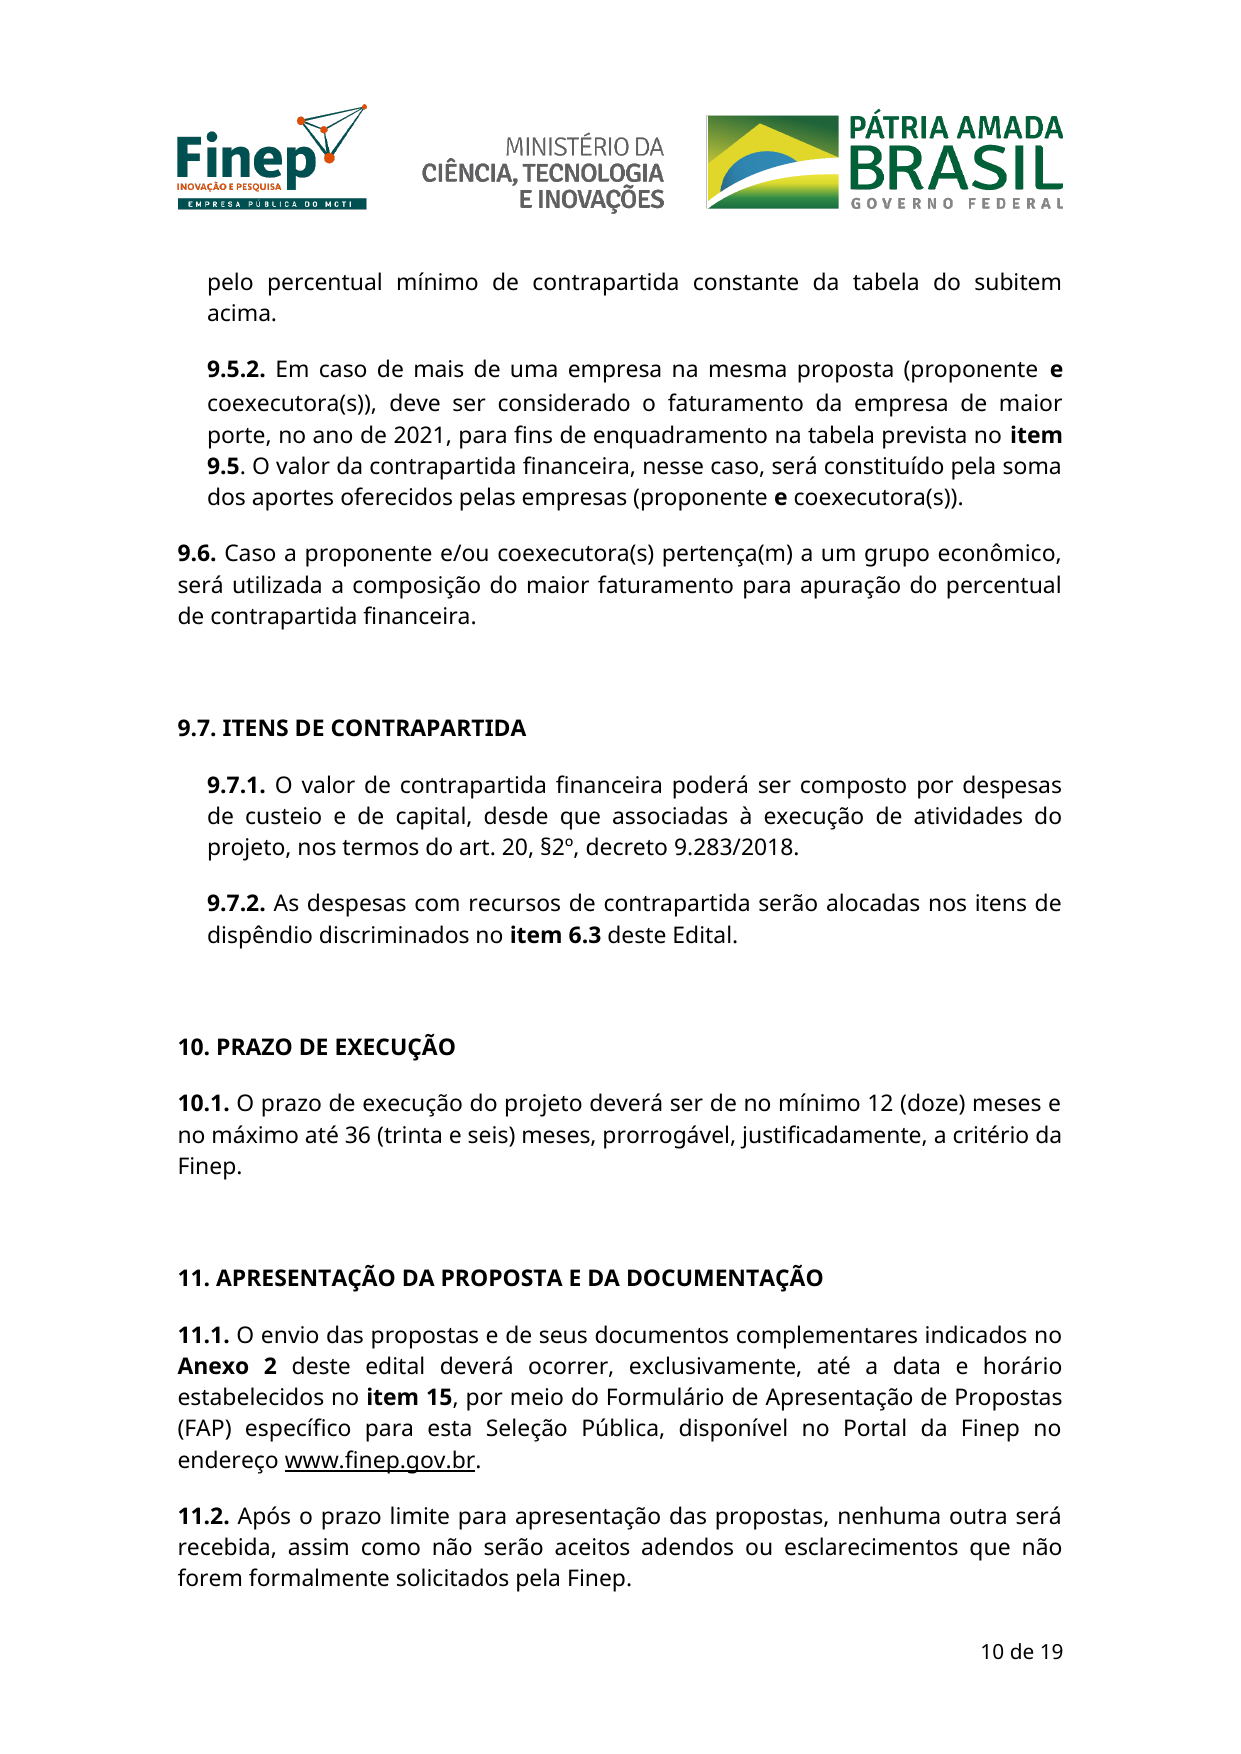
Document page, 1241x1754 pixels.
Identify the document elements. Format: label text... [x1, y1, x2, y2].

text 9.7.1. O valor de contrapartida financeira poderá ser composto por despesas de custeio e de capital, desde que associadas à execução de atividades do projeto, nos termos do art. 20, §2º, decreto 9.283/2018. [207, 769, 1063, 862]
text 9.7.2. As despesas com recursos de contrapartida serão alocadas nos itens de dispêndio discriminados no item 6.3 deste Edital. [207, 887, 1063, 950]
text 9.6. Caso a proponente e/ou coexecutora(s) pertença(m) a um grupo econômico, será utilizada a composição do maior faturamento para apuração do percentual de contrapartida financeira. [177, 537, 1063, 631]
text 11. APRESENTAÇÃO DA PROPOSTA E DA DOCUMENTAÇÃO [177, 1262, 1063, 1294]
text 9.5.2. Em caso de mais de uma empresa na mesma proposta (proponente e coexecutora(s)), deve ser considerado o faturamento da empresa de maior porte, no ano de 2021, para fins de enquadramento na tabela prevista no item 9.5. O valor da contrapartida financeira, nesse caso, será constituído pela soma dos aportes oferecidos pelas empresas (proponente e coexecutora(s)). [207, 353, 1063, 512]
text 10. PRAZO DE EXECUÇÃO [177, 1031, 1063, 1062]
text 9.7. ITENS DE CONTRAPARTIDA [177, 712, 1063, 744]
text 11.2. Após o prazo limite para apresentação das propostas, nenhuma outra será recebida, assim como não serão aceitos adendos ou esclarecimentos que não forem formalmente solicitados pela Finep. [177, 1500, 1063, 1594]
text pelo percentual mínimo de contrapartida constante da tabela do subitem acima. [207, 266, 1063, 328]
text 11.1. O envio das propostas e de seus documentos complementares indicados no Anexo 2 deste edital deverá ocorrer, exclusivamente, até a data e horário estabelecidos no item 15, por meio do Formulário de Apresentação de Propostas (FAP) específico para esta Seleção Pública, disponível no Portal da Finep no endereço www.finep.gov.br. [177, 1319, 1063, 1475]
text 10.1. O prazo de execução do projeto deverá ser de no mínimo 12 (doze) meses e no máximo até 36 (trinta e seis) meses, prorrogável, justificadamente, a critério da Finep. [177, 1087, 1063, 1181]
